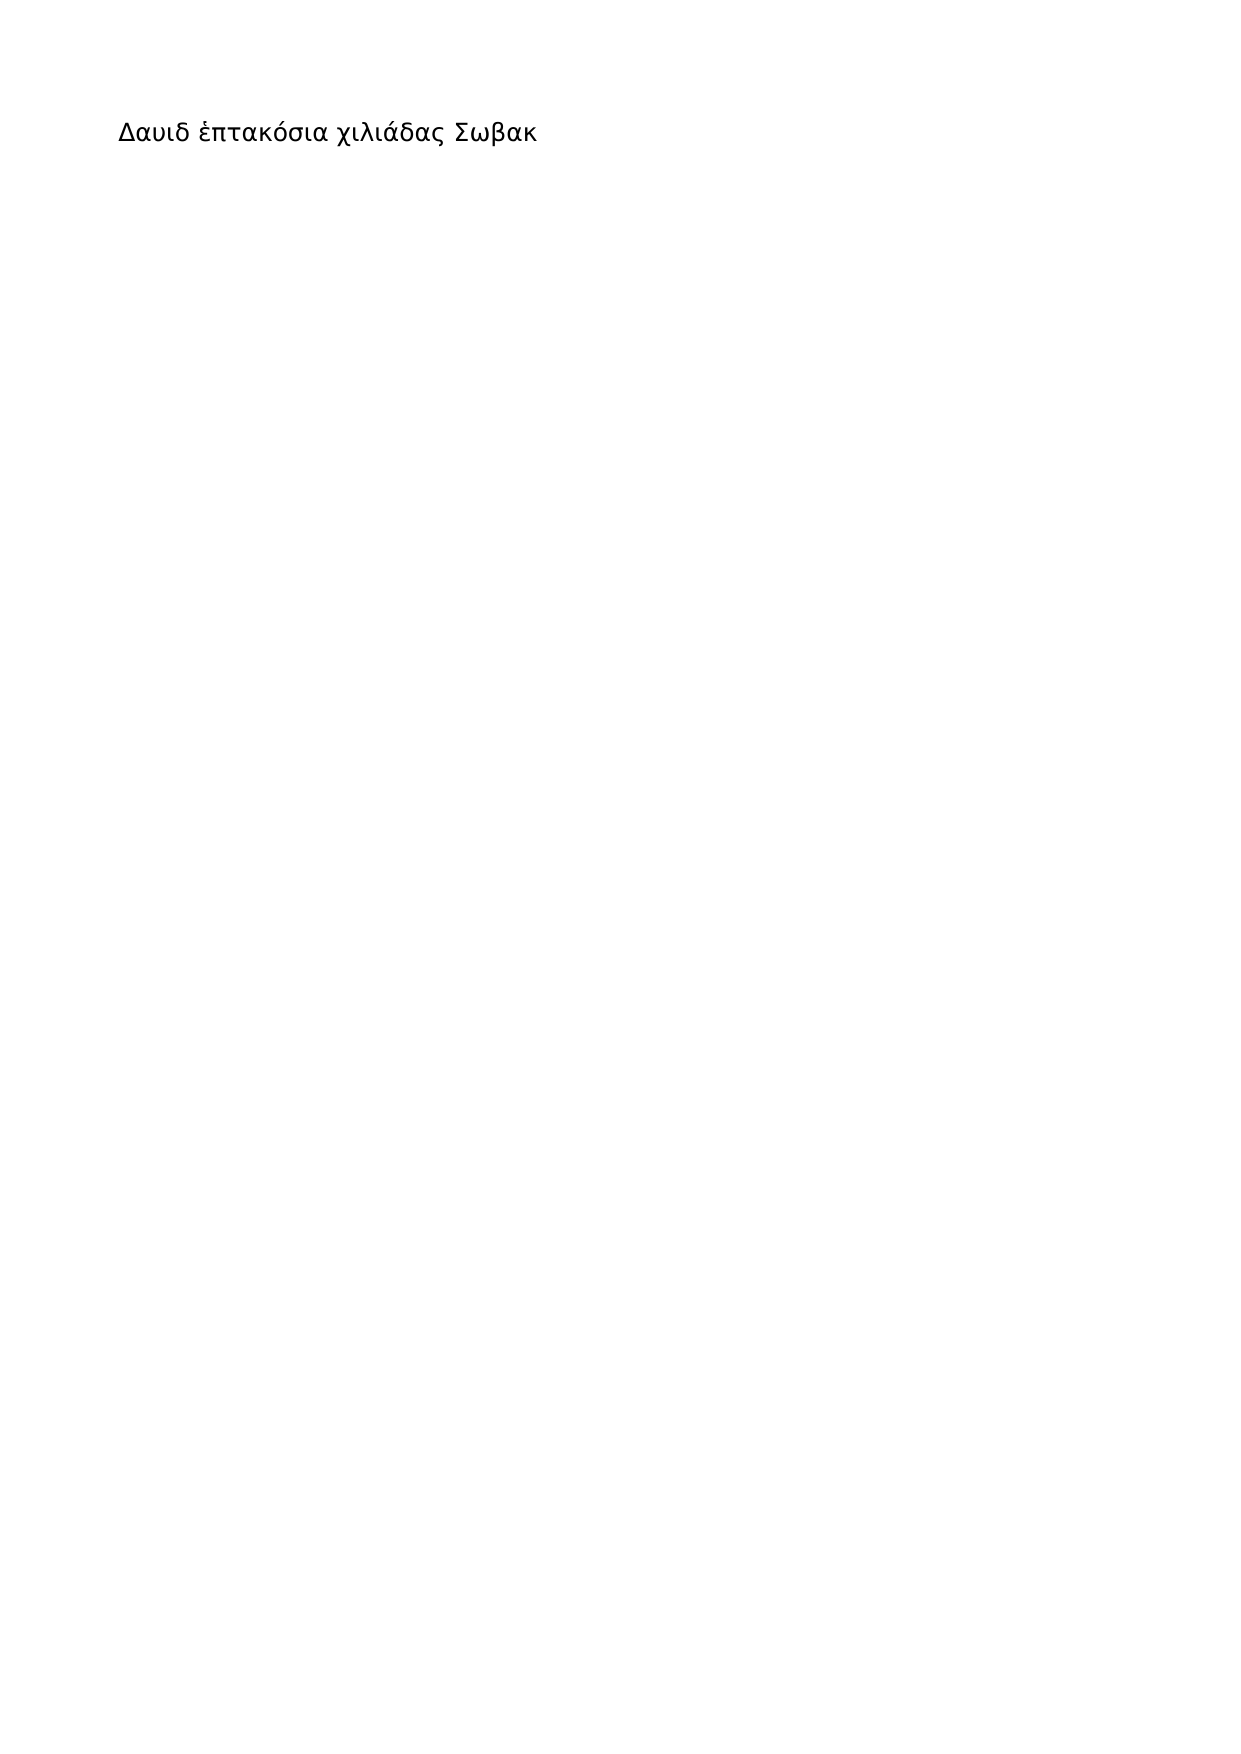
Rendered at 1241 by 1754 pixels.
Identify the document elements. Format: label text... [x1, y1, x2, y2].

text Δαυιδ ἑπτακόσια χιλιάδας Σωβακ [118, 118, 1122, 147]
